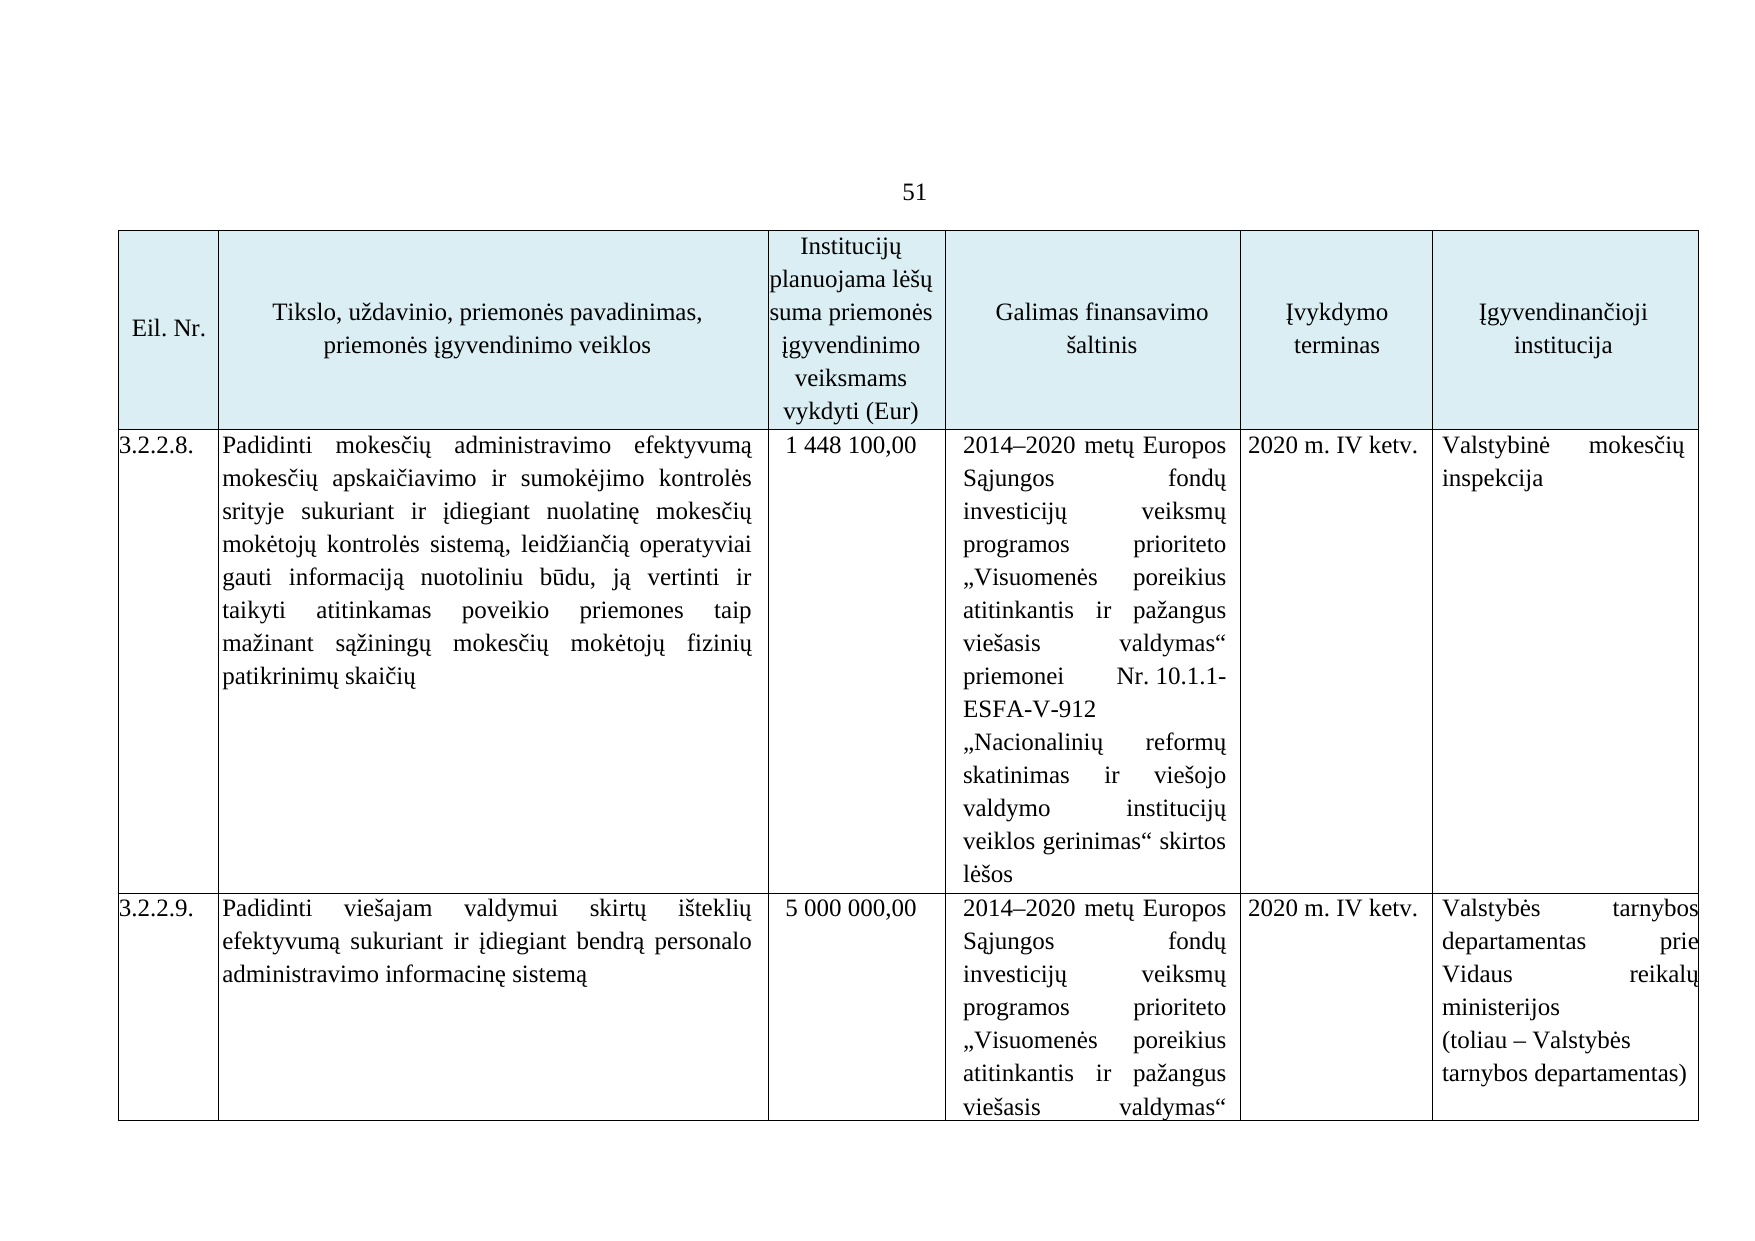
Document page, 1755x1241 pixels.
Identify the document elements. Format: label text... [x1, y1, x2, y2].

table_cell 2020 m. IV ketv. [1241, 430, 1432, 892]
table_header Institucijų planuojama lėšų suma priemonės įgyvendinimo veiksmams vykdyti (Eur) [769, 231, 945, 429]
table_cell 3.2.2.9. [119, 894, 218, 1120]
table_cell 5 000 000,00 [769, 894, 945, 1120]
table_header Įgyvendinančioji institucija [1433, 231, 1698, 429]
table_cell 3.2.2.8. [119, 430, 218, 892]
table_header Tikslo, uždavinio, priemonės pavadinimas, priemonės įgyvendinimo veiklos [219, 231, 768, 429]
table_cell Valstybinė mokesčių inspekcija [1433, 430, 1698, 892]
table_header Įvykdymo terminas [1241, 231, 1432, 429]
table_cell Padidinti mokesčių administravimo efektyvumą mokesčių apskaičiavimo ir sumokėjimo kontrolės srityje sukuriant ir įdiegiant nuolatinę mokesčių mokėtojų kontrolės sistemą, leidžiančią operatyviai gauti informaciją nuotoliniu būdu, ją vertinti ir taikyti atitinkamas poveikio priemones taip mažinant sąžiningų mokesčių mokėtojų fizinių patikrinimų skaičių [219, 430, 768, 892]
table_cell 1 448 100,00 [769, 430, 945, 892]
table_cell 2020 m. IV ketv. [1241, 894, 1432, 1120]
table_cell 2014–2020 metų Europos Sąjungos fondų investicijų veiksmų programos prioriteto „Visuomenės poreikius atitinkantis ir pažangus viešasis valdymas“ priemonei Nr. 10.1.1-ESFA-V-912 „Nacionalinių reformų skatinimas ir viešojo valdymo institucijų veiklos gerinimas“ skirtos lėšos [946, 430, 1240, 892]
table_cell Valstybės tarnybos departamentas prie Vidaus reikalų ministerijos (toliau – Valstybės tarnybos departamentas) [1433, 894, 1698, 1120]
table_cell 2014–2020 metų Europos Sąjungos fondų investicijų veiksmų programos prioriteto „Visuomenės poreikius atitinkantis ir pažangus viešasis valdymas“ [946, 894, 1240, 1120]
table_header Eil. Nr. [119, 231, 218, 429]
table_cell Padidinti viešajam valdymui skirtų išteklių efektyvumą sukuriant ir įdiegiant bendrą personalo administravimo informacinę sistemą [219, 894, 768, 1120]
table_header Galimas finansavimo šaltinis [946, 231, 1240, 429]
